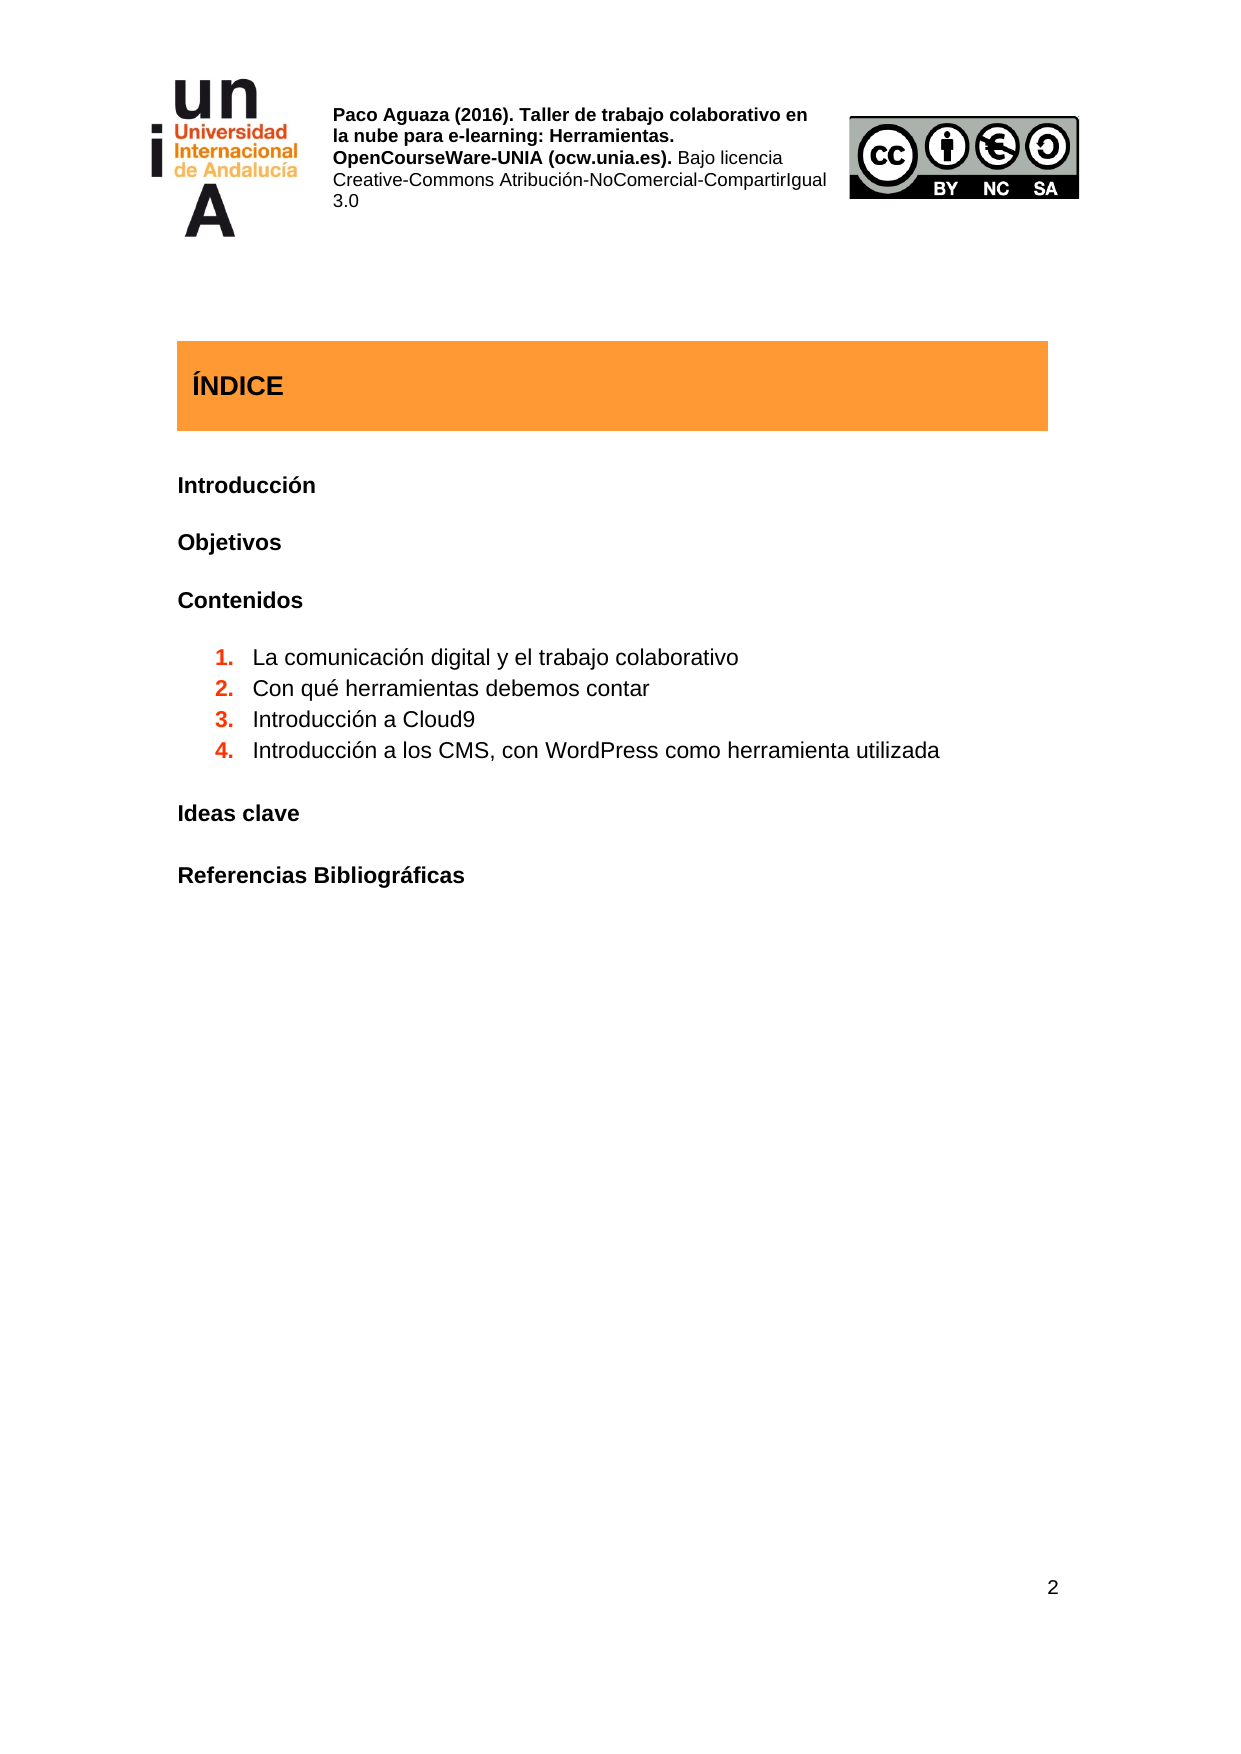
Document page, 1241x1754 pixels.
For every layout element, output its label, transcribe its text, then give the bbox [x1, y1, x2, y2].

text Contenidos [177, 587, 1048, 614]
text Introducción [177, 472, 1048, 499]
list La comunicación digital y el trabajo colaborativo [215, 640, 1048, 671]
text Referencias Bibliográficas [177, 859, 1048, 890]
picture [148, 75, 302, 240]
list Introducción a Cloud9 [215, 703, 1048, 734]
text Ideas clave [177, 796, 1048, 828]
text Objetivos [177, 525, 1048, 556]
text ÍNDICE [177, 370, 1048, 402]
list Con qué herramientas debemos contar [215, 671, 1048, 703]
list Introducción a los CMS, con WordPress como herramienta utilizada [215, 734, 1048, 765]
